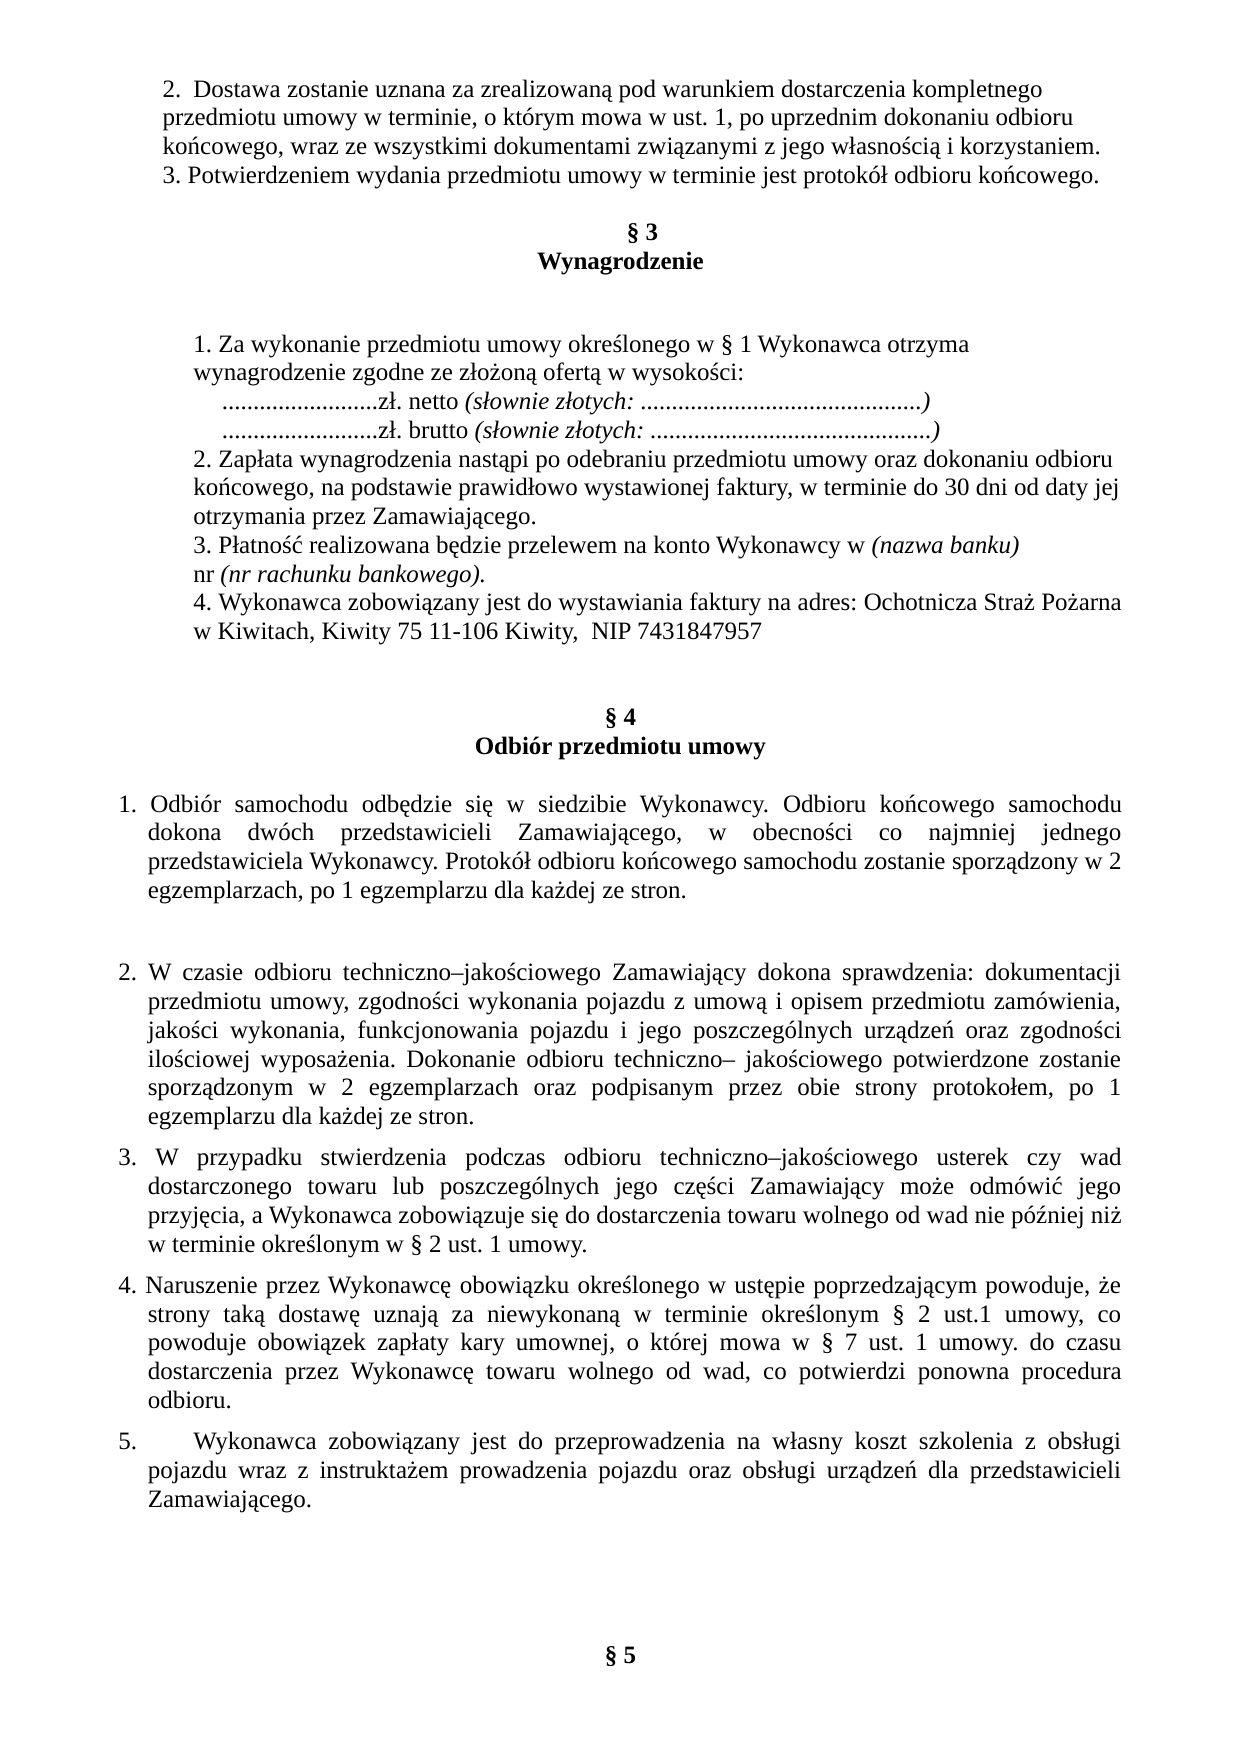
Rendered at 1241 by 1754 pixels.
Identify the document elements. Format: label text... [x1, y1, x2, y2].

text .........................zł. brutto (słownie złotych: .............................................) [222, 415, 1122, 444]
text 1. Odbiór samochodu odbędzie się w siedzibie Wykonawcy. Odbioru końcowego samochodu dokona dwóch przedstawicieli Zamawiającego, w obecności co najmniej jednego przedstawiciela Wykonawcy. Protokół odbioru końcowego samochodu zostanie sporządzony w 2 egzemplarzach, po 1 egzemplarzu dla każdej ze stron. [118, 789, 1122, 904]
text 1. Za wykonanie przedmiotu umowy określonego w § 1 Wykonawca otrzyma wynagrodzenie zgodne ze złożoną ofertą w wysokości: [193, 329, 1122, 386]
text § 5 [118, 1640, 1122, 1669]
text 4. Naruszenie przez Wykonawcę obowiązku określonego w ustępie poprzedzającym powoduje, że strony taką dostawę uznają za niewykonaną w terminie określonym § 2 ust.1 umowy, co powoduje obowiązek zapłaty kary umownej, o której mowa w § 7 ust. 1 umowy. do czasu dostarczenia przez Wykonawcę towaru wolnego od wad, co potwierdzi ponowna procedura odbioru. [118, 1270, 1122, 1414]
text Odbiór przedmiotu umowy [118, 731, 1122, 760]
list Wykonawca zobowiązany jest do przeprowadzenia na własny koszt szkolenia z obsługi pojazdu wraz z instruktażem prowadzenia pojazdu oraz obsługi urządzeń dla przedstawicieli Zamawiającego. [118, 1426, 1122, 1512]
text 4. Wykonawca zobowiązany jest do wystawiania faktury na adres: Ochotnicza Straż Pożarna w Kiwitach, Kiwity 75 11-106 Kiwity, NIP 7431847957 [193, 587, 1122, 645]
text 2. Zapłata wynagrodzenia nastąpi po odebraniu przedmiotu umowy oraz dokonaniu odbioru końcowego, na podstawie prawidłowo wystawionej faktury, w terminie do 30 dni od daty jej otrzymania przez Zamawiającego. [193, 444, 1122, 530]
text 2. W czasie odbioru techniczno–jakościowego Zamawiający dokona sprawdzenia: dokumentacji przedmiotu umowy, zgodności wykonania pojazdu z umową i opisem przedmiotu zamówienia, jakości wykonania, funkcjonowania pojazdu i jego poszczególnych urządzeń oraz zgodności ilościowej wyposażenia. Dokonanie odbioru techniczno– jakościowego potwierdzone zostanie sporządzonym w 2 egzemplarzach oraz podpisanym przez obie strony protokołem, po 1 egzemplarzu dla każdej ze stron. [118, 957, 1122, 1130]
text § 3 [162, 217, 1122, 246]
text .........................zł. netto (słownie złotych: .............................................) [222, 386, 1122, 415]
text § 4 [118, 702, 1122, 731]
text Wynagrodzenie [118, 246, 1122, 275]
text 3. Płatność realizowana będzie przelewem na konto Wykonawcy w (nazwa banku) nr (nr rachunku bankowego). [193, 530, 1122, 587]
text 3. Potwierdzeniem wydania przedmiotu umowy w terminie jest protokół odbioru końcowego. [162, 160, 1122, 189]
text 3. W przypadku stwierdzenia podczas odbioru techniczno–jakościowego usterek czy wad dostarczonego towaru lub poszczególnych jego części Zamawiający może odmówić jego przyjęcia, a Wykonawca zobowiązuje się do dostarczenia towaru wolnego od wad nie później niż w terminie określonym w § 2 ust. 1 umowy. [118, 1142, 1122, 1257]
list Dostawa zostanie uznana za zrealizowaną pod warunkiem dostarczenia kompletnego przedmiotu umowy w terminie, o którym mowa w ust. 1, po uprzednim dokonaniu odbioru końcowego, wraz ze wszystkimi dokumentami związanymi z jego własnością i korzystaniem. [162, 74, 1122, 160]
